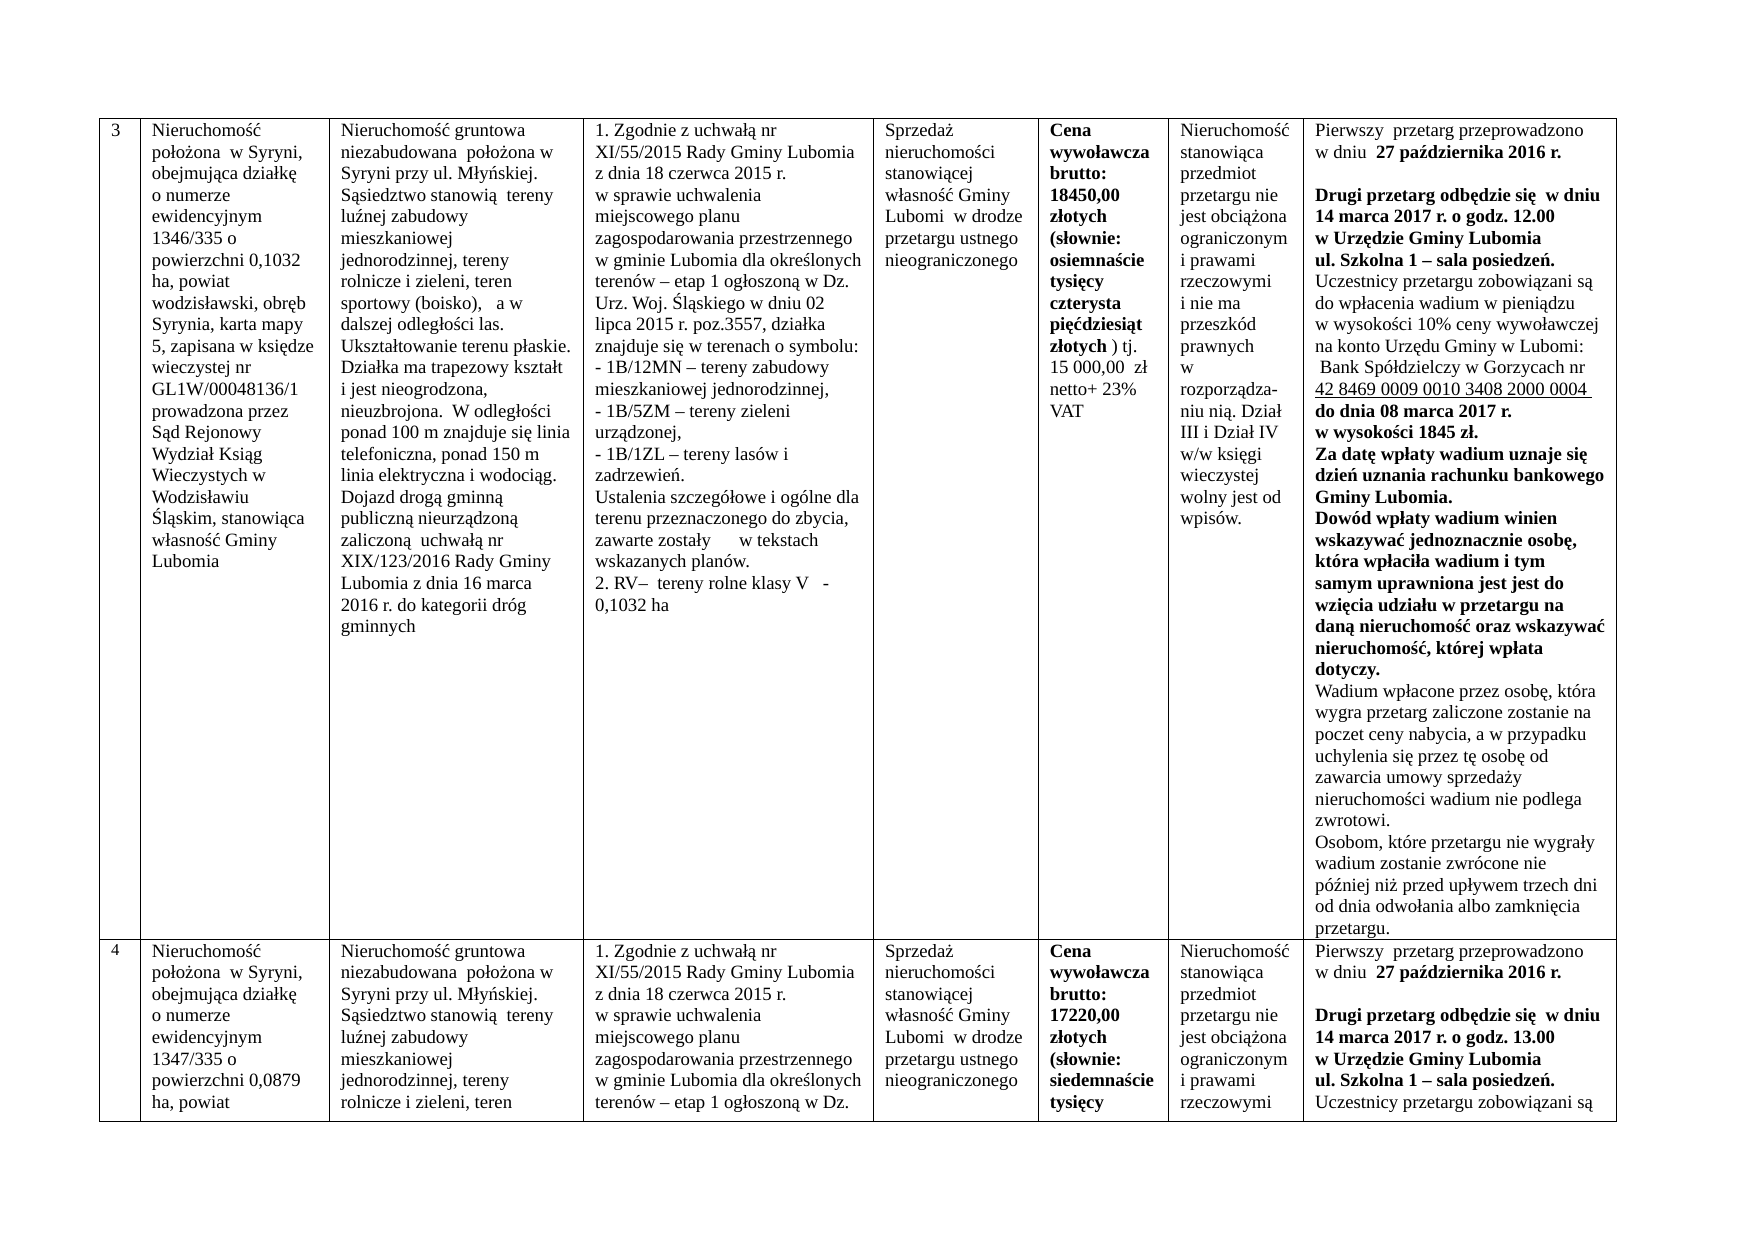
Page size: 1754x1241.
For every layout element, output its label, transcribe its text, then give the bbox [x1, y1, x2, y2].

table_cell Nieruchomość stanowiąca przedmiot przetargu nie jest obciążona ograniczonymi prawami rzeczowymi i nie ma przeszkód prawnych w rozporządza-niu nią. Dział III i Dział IV w/w księgi wieczystej wolny jest od wpisów. [1169, 119, 1303, 938]
table_cell Nieruchomość gruntowa niezabudowana położona w Syryni przy ul. Młyńskiej. Sąsiedztwo stanowią tereny luźnej zabudowy mieszkaniowej jednorodzinnej, tereny rolnicze i zieleni, teren sportowy (boisko), a w dalszej odległości las. Ukształtowanie terenu płaskie. Działka ma trapezowy kształt i jest nieogrodzona, nieuzbrojona. W odległości ponad 100 m znajduje się linia telefoniczna, ponad 150 m linia elektryczna i wodociąg. Dojazd drogą gminną publiczną nieurządzoną zaliczoną uchwałą nr XIX/123/2016 Rady Gminy Lubomia z dnia 16 marca 2016 r. do kategorii dróg gminnych [330, 119, 583, 938]
table_cell Sprzedaż nieruchomości stanowiącej własność Gminy Lubomi w drodze przetargu ustnego nieograniczonego [874, 119, 1038, 938]
table_cell Nieruchomość gruntowa niezabudowana położona w Syryni przy ul. Młyńskiej. Sąsiedztwo stanowią tereny luźnej zabudowy mieszkaniowej jednorodzinnej, tereny rolnicze i zieleni, teren [330, 940, 583, 1121]
table_cell Nieruchomość położona w Syryni, obejmująca działkę o numerze ewidencyjnym 1347/335 o powierzchni 0,0879 ha, powiat [141, 940, 329, 1121]
table_cell Cena wywoławcza brutto: 18450,00 złotych (słownie: osiemnaście tysięcy czterysta pięćdziesiąt złotych ) tj. 15 000,00 zł netto+ 23% VAT [1039, 119, 1168, 938]
table_cell Cena wywoławcza brutto: 17220,00 złotych (słownie: siedemnaście tysięcy [1039, 940, 1168, 1121]
table_cell Sprzedaż nieruchomości stanowiącej własność Gminy Lubomi w drodze przetargu ustnego nieograniczonego [874, 940, 1038, 1121]
table_cell 3 [100, 119, 140, 938]
table_cell 1. Zgodnie z uchwałą nr XI/55/2015 Rady Gminy Lubomia z dnia 18 czerwca 2015 r. w sprawie uchwalenia miejscowego planu zagospodarowania przestrzennego w gminie Lubomia dla określonych terenów – etap 1 ogłoszoną w Dz. [584, 940, 873, 1121]
table_cell Nieruchomość stanowiąca przedmiot przetargu nie jest obciążona ograniczonymi prawami rzeczowymi [1169, 940, 1303, 1121]
table_cell 1. Zgodnie z uchwałą nr XI/55/2015 Rady Gminy Lubomia z dnia 18 czerwca 2015 r. w sprawie uchwalenia miejscowego planu zagospodarowania przestrzennego w gminie Lubomia dla określonych terenów – etap 1 ogłoszoną w Dz. Urz. Woj. Śląskiego w dniu 02 lipca 2015 r. poz.3557, działka znajduje się w terenach o symbolu: - 1B/12MN – tereny zabudowy mieszkaniowej jednorodzinnej, - 1B/5ZM – tereny zieleni urządzonej, - 1B/1ZL – tereny lasów i zadrzewień. Ustalenia szczegółowe i ogólne dla terenu przeznaczonego do zbycia, zawarte zostały w tekstach wskazanych planów. 2. RV– tereny rolne klasy V - 0,1032 ha [584, 119, 873, 938]
table_cell Pierwszy przetarg przeprowadzono w dniu 27 października 2016 r. Drugi przetarg odbędzie się w dniu 14 marca 2017 r. o godz. 13.00 w Urzędzie Gminy Lubomia ul. Szkolna 1 – sala posiedzeń. Uczestnicy przetargu zobowiązani są [1304, 940, 1616, 1121]
table_cell Pierwszy przetarg przeprowadzono w dniu 27 października 2016 r. Drugi przetarg odbędzie się w dniu 14 marca 2017 r. o godz. 12.00 w Urzędzie Gminy Lubomia ul. Szkolna 1 – sala posiedzeń. Uczestnicy przetargu zobowiązani są do wpłacenia wadium w pieniądzu w wysokości 10% ceny wywoławczej na konto Urzędu Gminy w Lubomi: Bank Spółdzielczy w Gorzycach nr 42 8469 0009 0010 3408 2000 0004 do dnia 08 marca 2017 r. w wysokości 1845 zł. Za datę wpłaty wadium uznaje się dzień uznania rachunku bankowego Gminy Lubomia. Dowód wpłaty wadium winien wskazywać jednoznacznie osobę, która wpłaciła wadium i tym samym uprawniona jest jest do wzięcia udziału w przetargu na daną nieruchomość oraz wskazywać nieruchomość, której wpłata dotyczy. Wadium wpłacone przez osobę, która wygra przetarg zaliczone zostanie na poczet ceny nabycia, a w przypadku uchylenia się przez tę osobę od zawarcia umowy sprzedaży nieruchomości wadium nie podlega zwrotowi. Osobom, które przetargu nie wygrały wadium zostanie zwrócone nie później niż przed upływem trzech dni od dnia odwołania albo zamknięcia przetargu. [1304, 119, 1616, 938]
table_cell Nieruchomość położona w Syryni, obejmująca działkę o numerze ewidencyjnym 1346/335 o powierzchni 0,1032 ha, powiat wodzisławski, obręb Syrynia, karta mapy 5, zapisana w księdze wieczystej nr GL1W/00048136/1 prowadzona przez Sąd Rejonowy Wydział Ksiąg Wieczystych w Wodzisławiu Śląskim, stanowiąca własność Gminy Lubomia [141, 119, 329, 938]
table_cell 4 [100, 940, 140, 1121]
